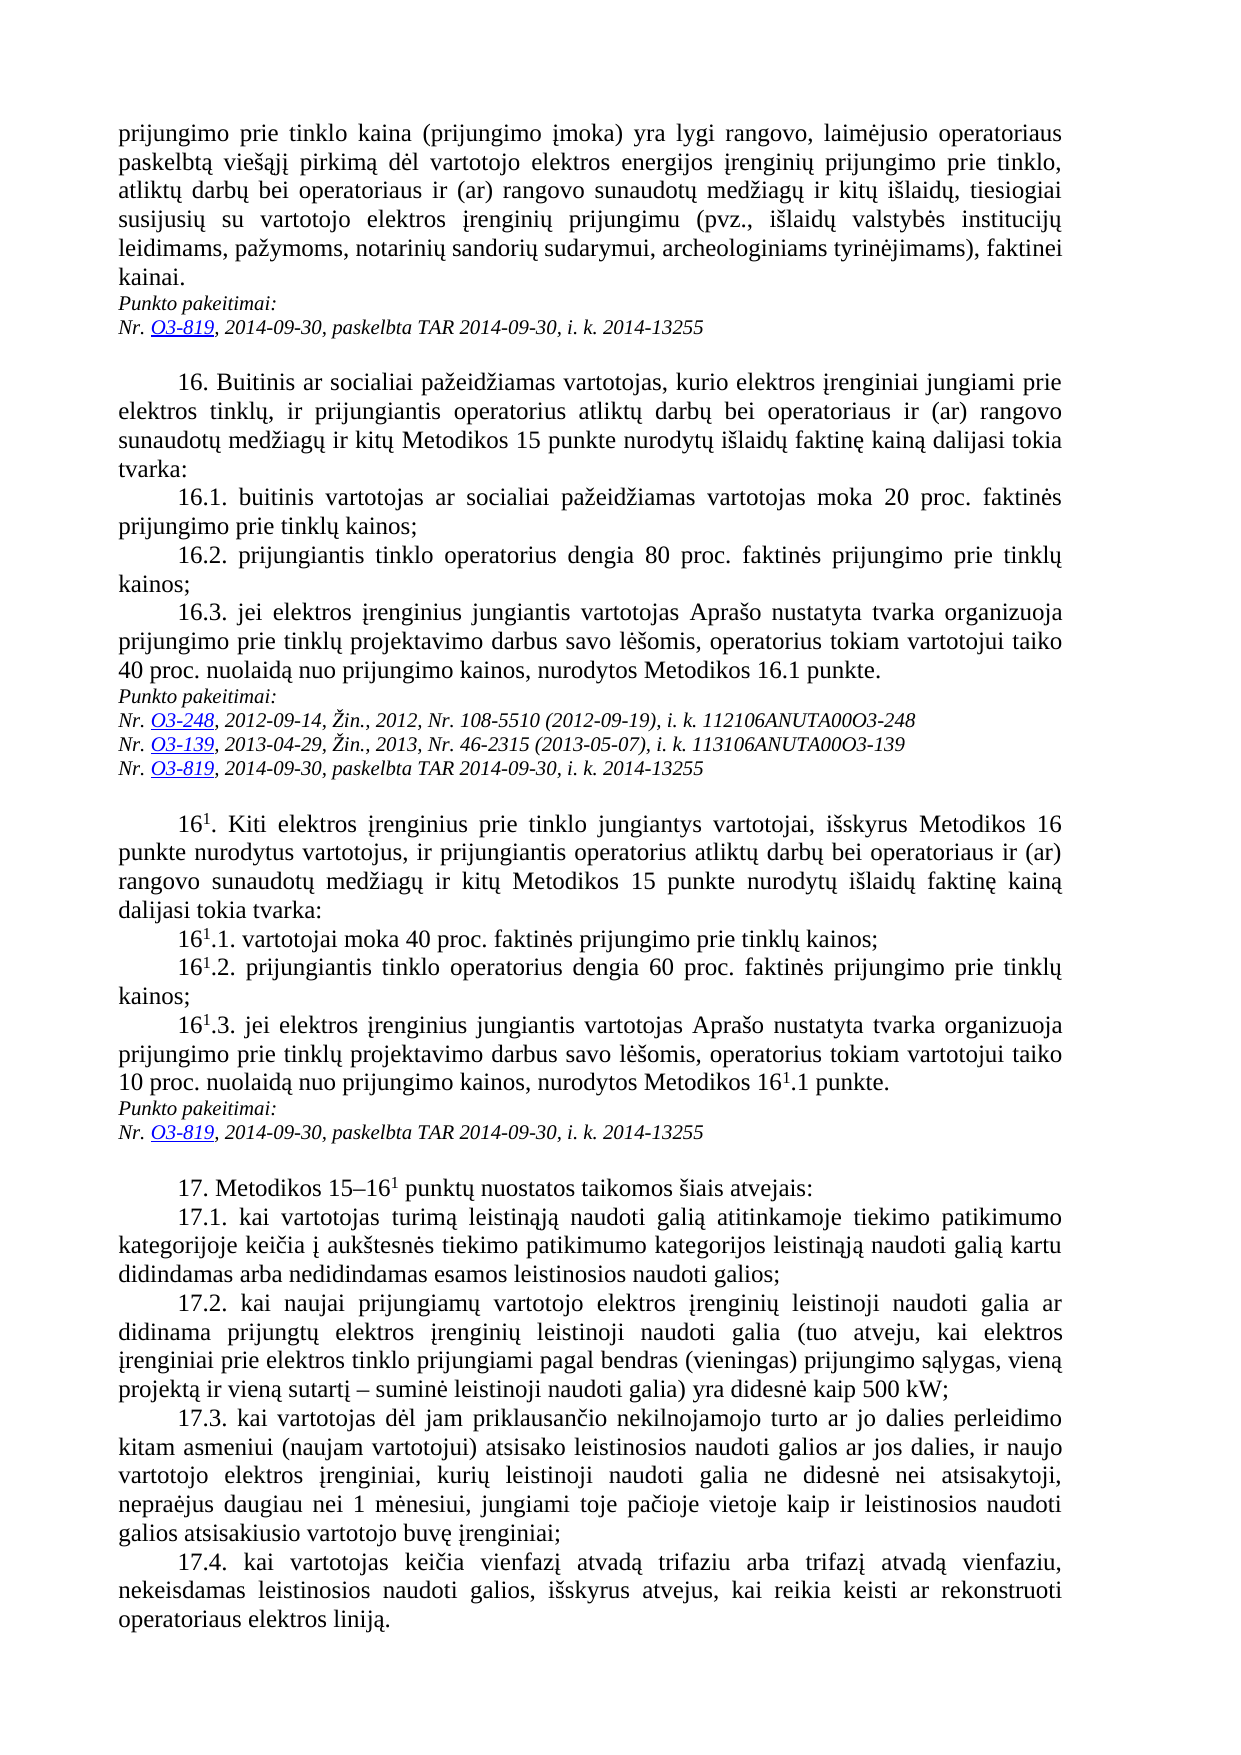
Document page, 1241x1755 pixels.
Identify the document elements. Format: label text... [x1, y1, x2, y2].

text Punkto pakeitimai: [118, 1096, 1063, 1120]
text 161.3. jei elektros įrenginius jungiantis vartotojas Aprašo nustatyta tvarka organizuoja prijungimo prie tinklų projektavimo darbus savo lėšomis, operatorius tokiam vartotojui taiko 10 proc. nuolaidą nuo prijungimo kainos, nurodytos Metodikos 161.1 punkte. [118, 1010, 1063, 1096]
text 17.1. kai vartotojas turimą leistinąją naudoti galią atitinkamoje tiekimo patikimumo kategorijoje keičia į aukštesnės tiekimo patikimumo kategorijos leistinąją naudoti galią kartu didindamas arba nedidindamas esamos leistinosios naudoti galios; [118, 1202, 1063, 1288]
text 17.2. kai naujai prijungiamų vartotojo elektros įrenginių leistinoji naudoti galia ar didinama prijungtų elektros įrenginių leistinoji naudoti galia (tuo atveju, kai elektros įrenginiai prie elektros tinklo prijungiami pagal bendras (vieningas) prijungimo sąlygas, vieną projektą ir vieną sutartį – suminė leistinoji naudoti galia) yra didesnė kaip 500 kW; [118, 1288, 1063, 1403]
text Punkto pakeitimai: [118, 684, 1063, 708]
text 17.4. kai vartotojas keičia vienfazį atvadą trifaziu arba trifazį atvadą vienfaziu, nekeisdamas leistinosios naudoti galios, išskyrus atvejus, kai reikia keisti ar rekonstruoti operatoriaus elektros liniją. [118, 1547, 1063, 1633]
text Nr. O3-139, 2013-04-29, Žin., 2013, Nr. 46-2315 (2013-05-07), i. k. 113106ANUTA00O3-139 [118, 732, 1063, 756]
text prijungimo prie tinklo kaina (prijungimo įmoka) yra lygi rangovo, laimėjusio operatoriaus paskelbtą viešąjį pirkimą dėl vartotojo elektros energijos įrenginių prijungimo prie tinklo, atliktų darbų bei operatoriaus ir (ar) rangovo sunaudotų medžiagų ir kitų išlaidų, tiesiogiai susijusių su vartotojo elektros įrenginių prijungimu (pvz., išlaidų valstybės institucijų leidimams, pažymoms, notarinių sandorių sudarymui, archeologiniams tyrinėjimams), faktinei kainai. [118, 118, 1063, 291]
text Nr. O3-819, 2014-09-30, paskelbta TAR 2014-09-30, i. k. 2014-13255 [118, 315, 1063, 339]
text 161. Kiti elektros įrenginius prie tinklo jungiantys vartotojai, išskyrus Metodikos 16 punkte nurodytus vartotojus, ir prijungiantis operatorius atliktų darbų bei operatoriaus ir (ar) rangovo sunaudotų medžiagų ir kitų Metodikos 15 punkte nurodytų išlaidų faktinę kainą dalijasi tokia tvarka: [118, 809, 1063, 924]
text 161.1. vartotojai moka 40 proc. faktinės prijungimo prie tinklų kainos; [118, 924, 1063, 952]
text 161.2. prijungiantis tinklo operatorius dengia 60 proc. faktinės prijungimo prie tinklų kainos; [118, 952, 1063, 1010]
text 16.1. buitinis vartotojas ar socialiai pažeidžiamas vartotojas moka 20 proc. faktinės prijungimo prie tinklų kainos; [118, 482, 1063, 540]
text Nr. O3-819, 2014-09-30, paskelbta TAR 2014-09-30, i. k. 2014-13255 [118, 1120, 1063, 1144]
text 17. Metodikos 15–161 punktų nuostatos taikomos šiais atvejais: [118, 1173, 1063, 1202]
text 16.3. jei elektros įrenginius jungiantis vartotojas Aprašo nustatyta tvarka organizuoja prijungimo prie tinklų projektavimo darbus savo lėšomis, operatorius tokiam vartotojui taiko 40 proc. nuolaidą nuo prijungimo kainos, nurodytos Metodikos 16.1 punkte. [118, 597, 1063, 684]
text Nr. O3-248, 2012-09-14, Žin., 2012, Nr. 108-5510 (2012-09-19), i. k. 112106ANUTA00O3-248 [118, 708, 1063, 732]
text 16. Buitinis ar socialiai pažeidžiamas vartotojas, kurio elektros įrenginiai jungiami prie elektros tinklų, ir prijungiantis operatorius atliktų darbų bei operatoriaus ir (ar) rangovo sunaudotų medžiagų ir kitų Metodikos 15 punkte nurodytų išlaidų faktinę kainą dalijasi tokia tvarka: [118, 367, 1063, 482]
text Punkto pakeitimai: [118, 291, 1063, 315]
text 17.3. kai vartotojas dėl jam priklausančio nekilnojamojo turto ar jo dalies perleidimo kitam asmeniui (naujam vartotojui) atsisako leistinosios naudoti galios ar jos dalies, ir naujo vartotojo elektros įrenginiai, kurių leistinoji naudoti galia ne didesnė nei atsisakytoji, nepraėjus daugiau nei 1 mėnesiui, jungiami toje pačioje vietoje kaip ir leistinosios naudoti galios atsisakiusio vartotojo buvę įrenginiai; [118, 1403, 1063, 1547]
text 16.2. prijungiantis tinklo operatorius dengia 80 proc. faktinės prijungimo prie tinklų kainos; [118, 540, 1063, 597]
text Nr. O3-819, 2014-09-30, paskelbta TAR 2014-09-30, i. k. 2014-13255 [118, 756, 1063, 780]
